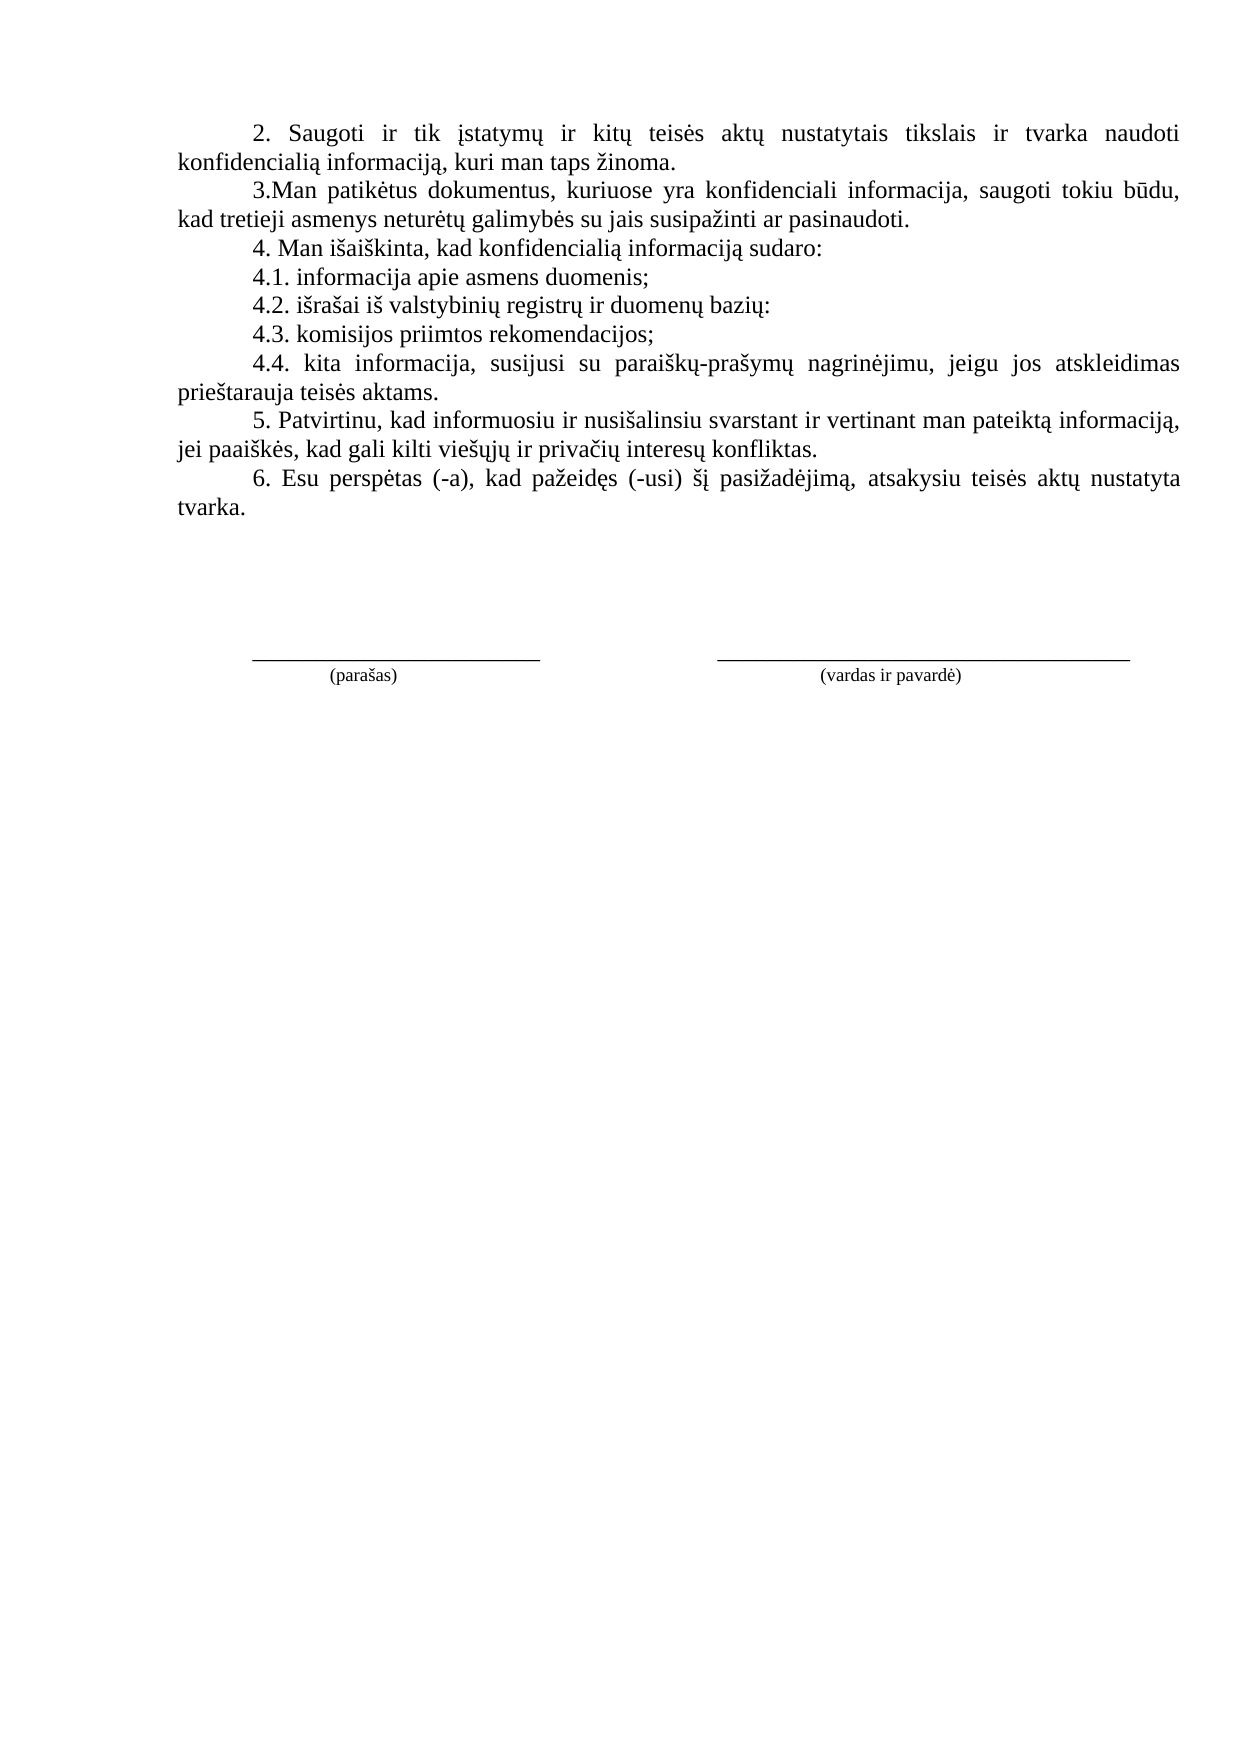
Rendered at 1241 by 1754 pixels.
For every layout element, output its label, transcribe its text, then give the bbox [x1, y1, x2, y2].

text 2. Saugoti ir tik įstatymų ir kitų teisės aktų nustatytais tikslais ir tvarka naudoti konfidencialią informaciją, kuri man taps žinoma. [177, 118, 1181, 176]
text 4.1. informacija apie asmens duomenis; [177, 262, 1181, 291]
text 4.4. kita informacija, susijusi su paraiškų-prašymų nagrinėjimu, jeigu jos atskleidimas prieštarauja teisės aktams. [177, 348, 1181, 406]
text 5. Patvirtinu, kad informuosiu ir nusišalinsiu svarstant ir vertinant man pateiktą informaciją, jei paaiškės, kad gali kilti viešųjų ir privačių interesų konfliktas. [177, 406, 1181, 463]
text 3.Man patikėtus dokumentus, kuriuose yra konfidenciali informacija, saugoti tokiu būdu, kad tretieji asmenys neturėtų galimybės su jais susipažinti ar pasinaudoti. [177, 176, 1181, 233]
text _______________________ _________________________________ [177, 636, 1181, 664]
text 4. Man išaiškinta, kad konfidencialią informaciją sudaro: [177, 233, 1181, 262]
text 4.2. išrašai iš valstybinių registrų ir duomenų bazių: [177, 291, 1181, 319]
text 6. Esu perspėtas (-a), kad pažeidęs (-usi) šį pasižadėjimą, atsakysiu teisės aktų nustatyta tvarka. [177, 463, 1181, 521]
text (parašas) (vardas ir pavardė) [177, 664, 1181, 715]
text 4.3. komisijos priimtos rekomendacijos; [177, 319, 1181, 348]
